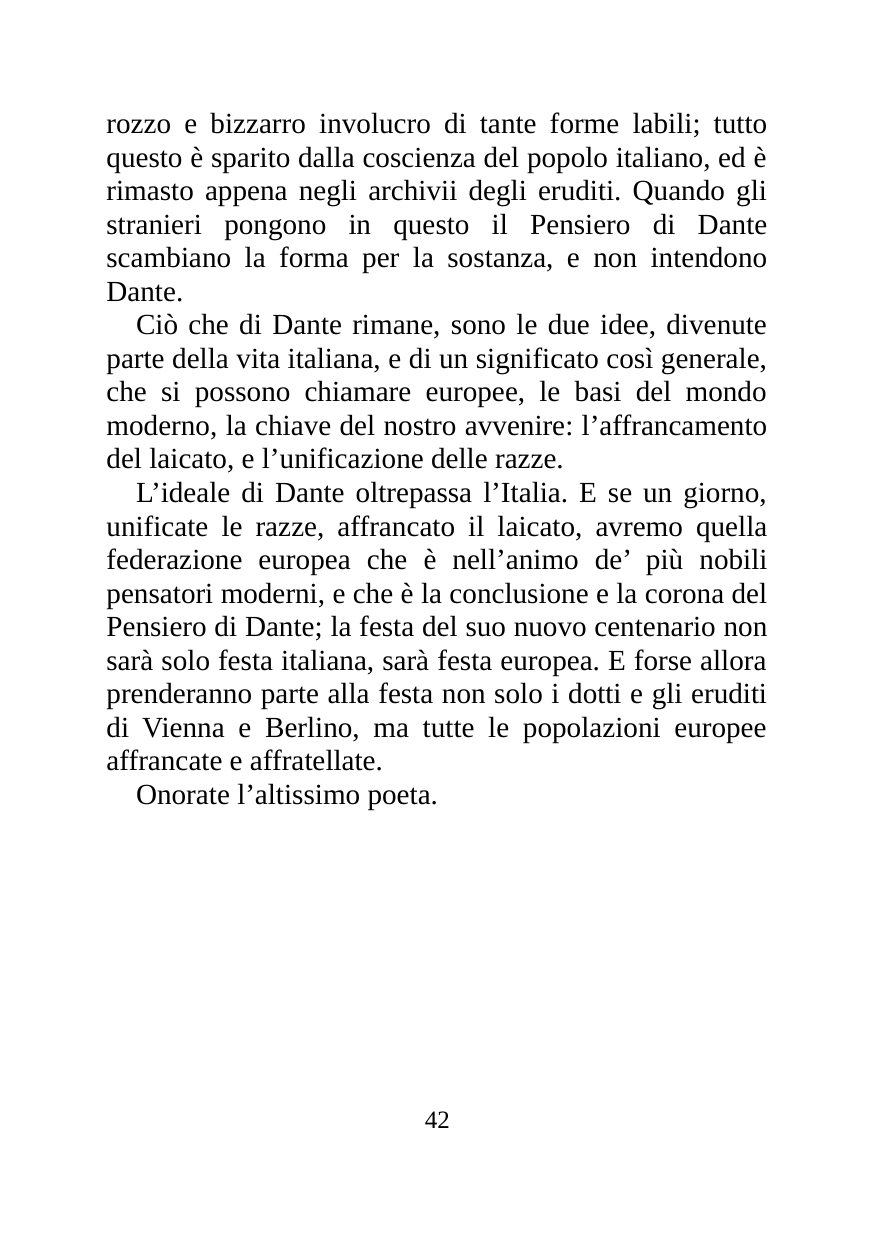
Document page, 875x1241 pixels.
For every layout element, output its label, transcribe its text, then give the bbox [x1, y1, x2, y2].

text L’ideale di Dante oltrepassa l’Italia. E se un giorno, unificate le razze, affrancato il laicato, avremo quella federazione europea che è nell’animo de’ più nobili pensatori moderni, e che è la conclusione e la corona del Pensiero di Dante; la festa del suo nuovo centenario non sarà solo festa italiana, sarà festa europea. E forse allora prenderanno parte alla festa non solo i dotti e gli eruditi di Vienna e Berlino, ma tutte le popolazioni europee affrancate e affratellate. [106, 475, 768, 777]
text Ciò che di Dante rimane, sono le due idee, divenute parte della vita italiana, e di un significato così generale, che si possono chiamare europee, le basi del mondo moderno, la chiave del nostro avvenire: l’affrancamento del laicato, e l’unificazione delle razze. [106, 307, 768, 475]
text Onorate l’altissimo poeta. [106, 777, 768, 811]
text rozzo e bizzarro involucro di tante forme labili; tutto questo è sparito dalla coscienza del popolo italiano, ed è rimasto appena negli archivii degli eruditi. Quando gli stranieri pongono in questo il Pensiero di Dante scambiano la forma per la sostanza, e non intendono Dante. [106, 106, 768, 307]
